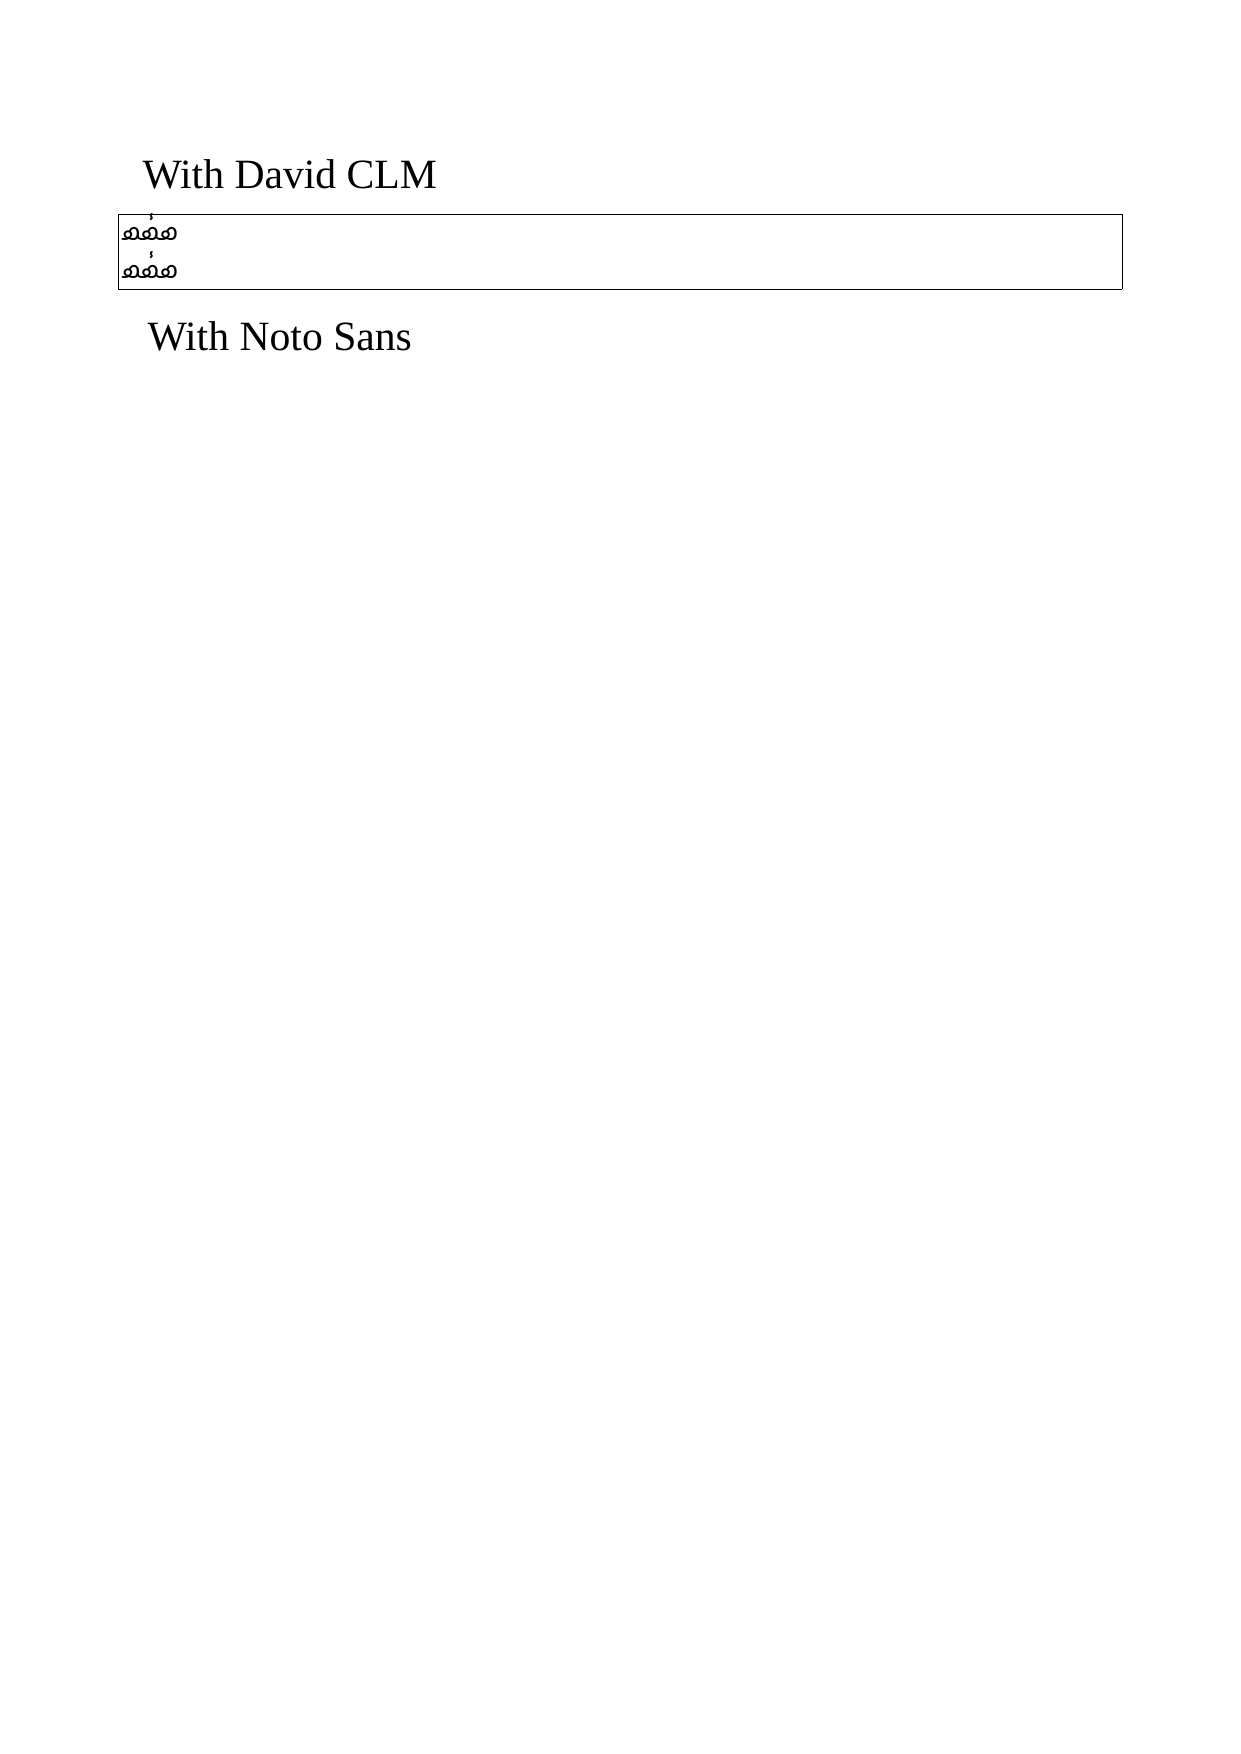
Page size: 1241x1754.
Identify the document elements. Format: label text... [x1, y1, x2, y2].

table_cell 𐴇𐴇𐴥𐴇 [119, 249, 1122, 289]
table_header 𐴇𐴇𐴥𐴇 [119, 215, 1122, 249]
